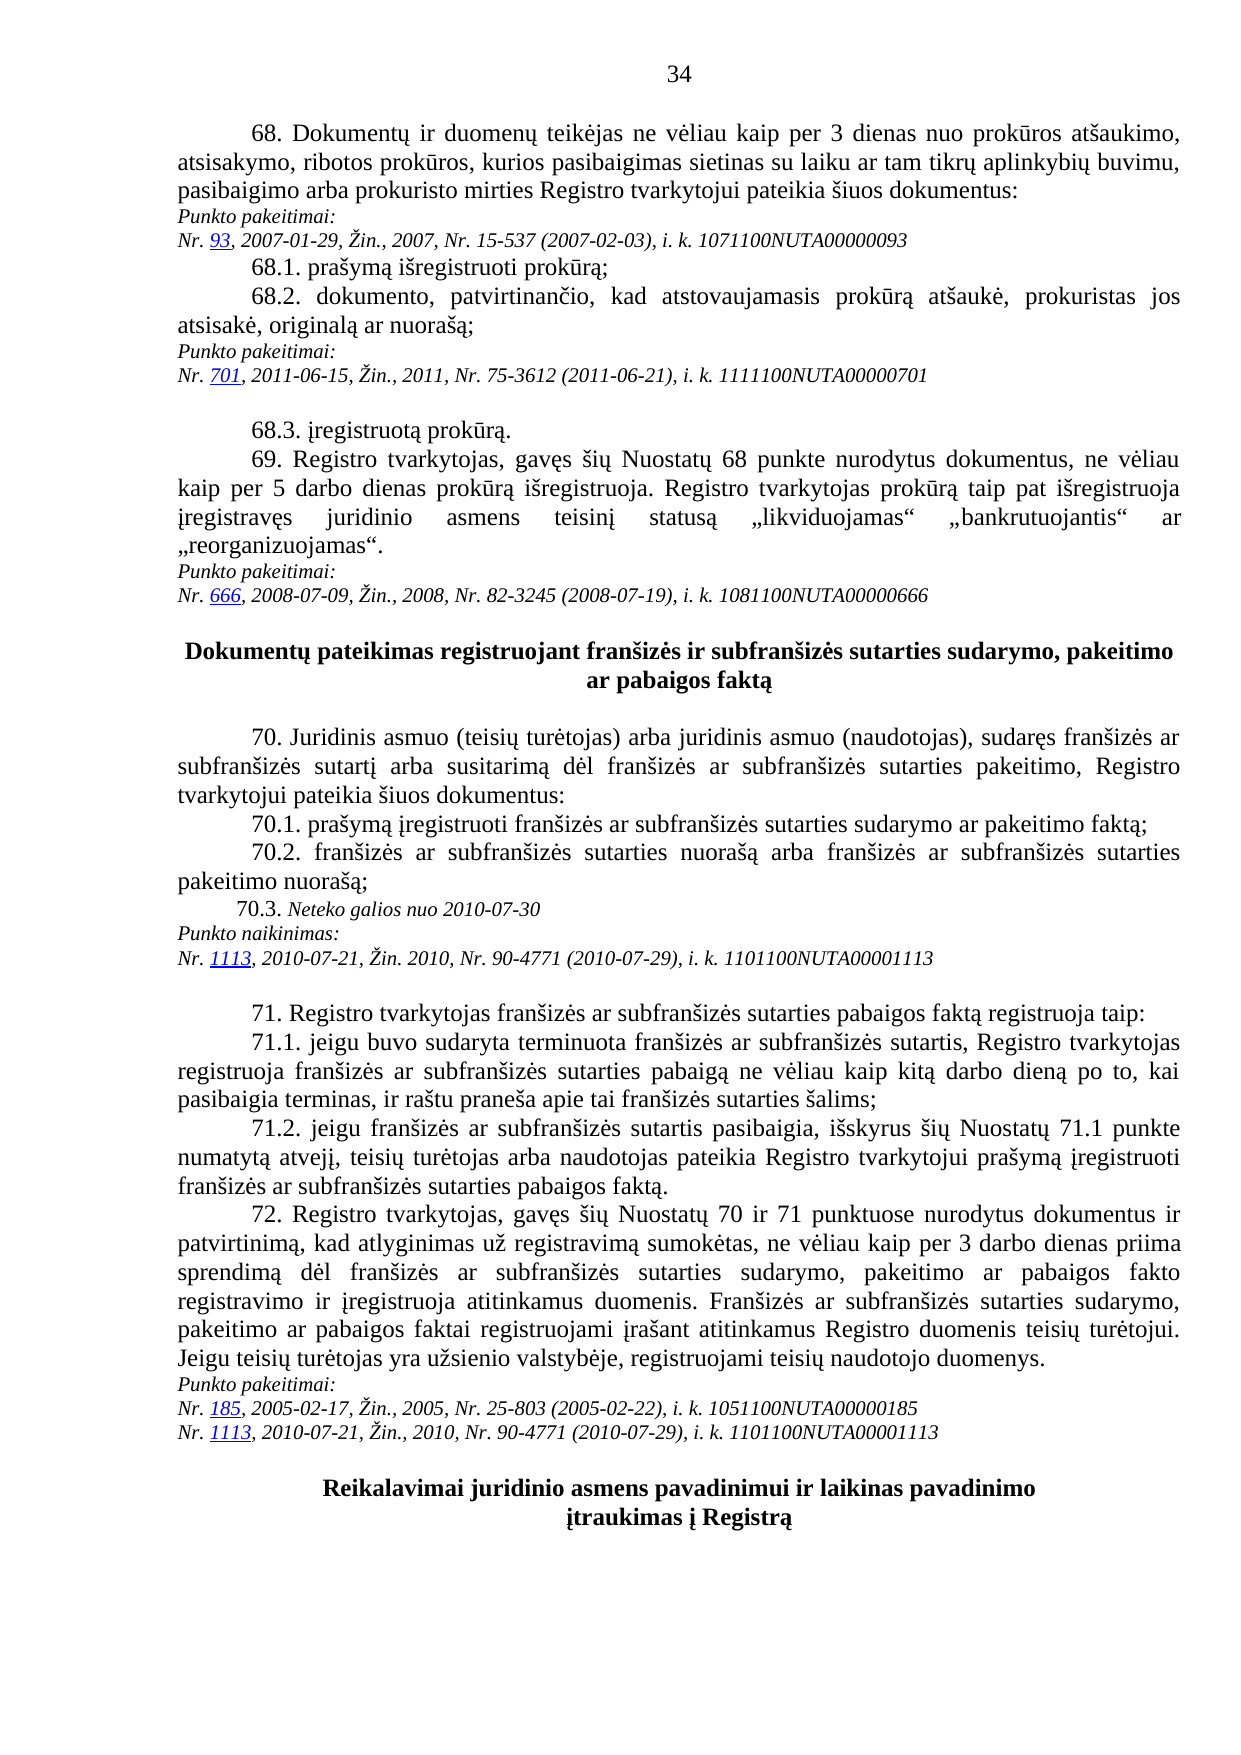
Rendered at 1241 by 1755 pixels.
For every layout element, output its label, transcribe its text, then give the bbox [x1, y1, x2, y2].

text 70. Juridinis asmuo (teisių turėtojas) arba juridinis asmuo (naudotojas), sudaręs franšizės ar subfranšizės sutartį arba susitarimą dėl franšizės ar subfranšizės sutarties pakeitimo, Registro tvarkytojui pateikia šiuos dokumentus: [177, 722, 1181, 809]
text Reikalavimai juridinio asmens pavadinimui ir laikinas pavadinimo [177, 1473, 1181, 1502]
text Nr. 1113, 2010-07-21, Žin. 2010, Nr. 90-4771 (2010-07-29), i. k. 1101100NUTA00001113 [177, 945, 1181, 969]
text Nr. 666, 2008-07-09, Žin., 2008, Nr. 82-3245 (2008-07-19), i. k. 1081100NUTA00000666 [177, 583, 1181, 607]
text 69. Registro tvarkytojas, gavęs šių Nuostatų 68 punkte nurodytus dokumentus, ne vėliau kaip per 5 darbo dienas prokūrą išregistruoja. Registro tvarkytojas prokūrą taip pat išregistruoja įregistravęs juridinio asmens teisinį statusą „likviduojamas“ „bankrutuojantis“ ar „reorganizuojamas“. [177, 444, 1181, 559]
text Nr. 185, 2005-02-17, Žin., 2005, Nr. 25-803 (2005-02-22), i. k. 1051100NUTA00000185 [177, 1396, 1181, 1420]
text Nr. 1113, 2010-07-21, Žin., 2010, Nr. 90-4771 (2010-07-29), i. k. 1101100NUTA00001113 [177, 1420, 1181, 1444]
text 70.1. prašymą įregistruoti franšizės ar subfranšizės sutarties sudarymo ar pakeitimo faktą; [177, 809, 1181, 837]
text 71. Registro tvarkytojas franšizės ar subfranšizės sutarties pabaigos faktą registruoja taip: [177, 998, 1181, 1027]
text 70.2. franšizės ar subfranšizės sutarties nuorašą arba franšizės ar subfranšizės sutarties pakeitimo nuorašą; [177, 837, 1181, 895]
text Nr. 93, 2007-01-29, Žin., 2007, Nr. 15-537 (2007-02-03), i. k. 1071100NUTA00000093 [177, 228, 1181, 252]
text Nr. 701, 2011-06-15, Žin., 2011, Nr. 75-3612 (2011-06-21), i. k. 1111100NUTA00000701 [177, 363, 1181, 387]
text 71.2. jeigu franšizės ar subfranšizės sutartis pasibaigia, išskyrus šių Nuostatų 71.1 punkte numatytą atvejį, teisių turėtojas arba naudotojas pateikia Registro tvarkytojui prašymą įregistruoti franšizės ar subfranšizės sutarties pabaigos faktą. [177, 1113, 1181, 1199]
text Punkto pakeitimai: [177, 559, 1181, 583]
text Punkto pakeitimai: [177, 1372, 1181, 1396]
text įtraukimas į Registrą [177, 1502, 1181, 1530]
text Punkto pakeitimai: [177, 339, 1181, 363]
text 72. Registro tvarkytojas, gavęs šių Nuostatų 70 ir 71 punktuose nurodytus dokumentus ir patvirtinimą, kad atlyginimas už registravimą sumokėtas, ne vėliau kaip per 3 darbo dienas priima sprendimą dėl franšizės ar subfranšizės sutarties sudarymo, pakeitimo ar pabaigos fakto registravimo ir įregistruoja atitinkamus duomenis. Franšizės ar subfranšizės sutarties sudarymo, pakeitimo ar pabaigos faktai registruojami įrašant atitinkamus Registro duomenis teisių turėtojui. Jeigu teisių turėtojas yra užsienio valstybėje, registruojami teisių naudotojo duomenys. [177, 1199, 1181, 1372]
text 70.3. Neteko galios nuo 2010-07-30 [177, 895, 1181, 921]
text Punkto pakeitimai: [177, 204, 1181, 228]
text 68.3. įregistruotą prokūrą. [177, 416, 1181, 444]
text 68.2. dokumento, patvirtinančio, kad atstovaujamasis prokūrą atšaukė, prokuristas jos atsisakė, originalą ar nuorašą; [177, 281, 1181, 339]
text 71.1. jeigu buvo sudaryta terminuota franšizės ar subfranšizės sutartis, Registro tvarkytojas registruoja franšizės ar subfranšizės sutarties pabaigą ne vėliau kaip kitą darbo dieną po to, kai pasibaigia terminas, ir raštu praneša apie tai franšizės sutarties šalims; [177, 1027, 1181, 1113]
text Punkto naikinimas: [177, 921, 1181, 945]
text Dokumentų pateikimas registruojant franšizės ir subfranšizės sutarties sudarymo, pakeitimo ar pabaigos faktą [177, 636, 1181, 694]
text 68. Dokumentų ir duomenų teikėjas ne vėliau kaip per 3 dienas nuo prokūros atšaukimo, atsisakymo, ribotos prokūros, kurios pasibaigimas sietinas su laiku ar tam tikrų aplinkybių buvimu, pasibaigimo arba prokuristo mirties Registro tvarkytojui pateikia šiuos dokumentus: [177, 118, 1181, 204]
text 68.1. prašymą išregistruoti prokūrą; [177, 252, 1181, 281]
